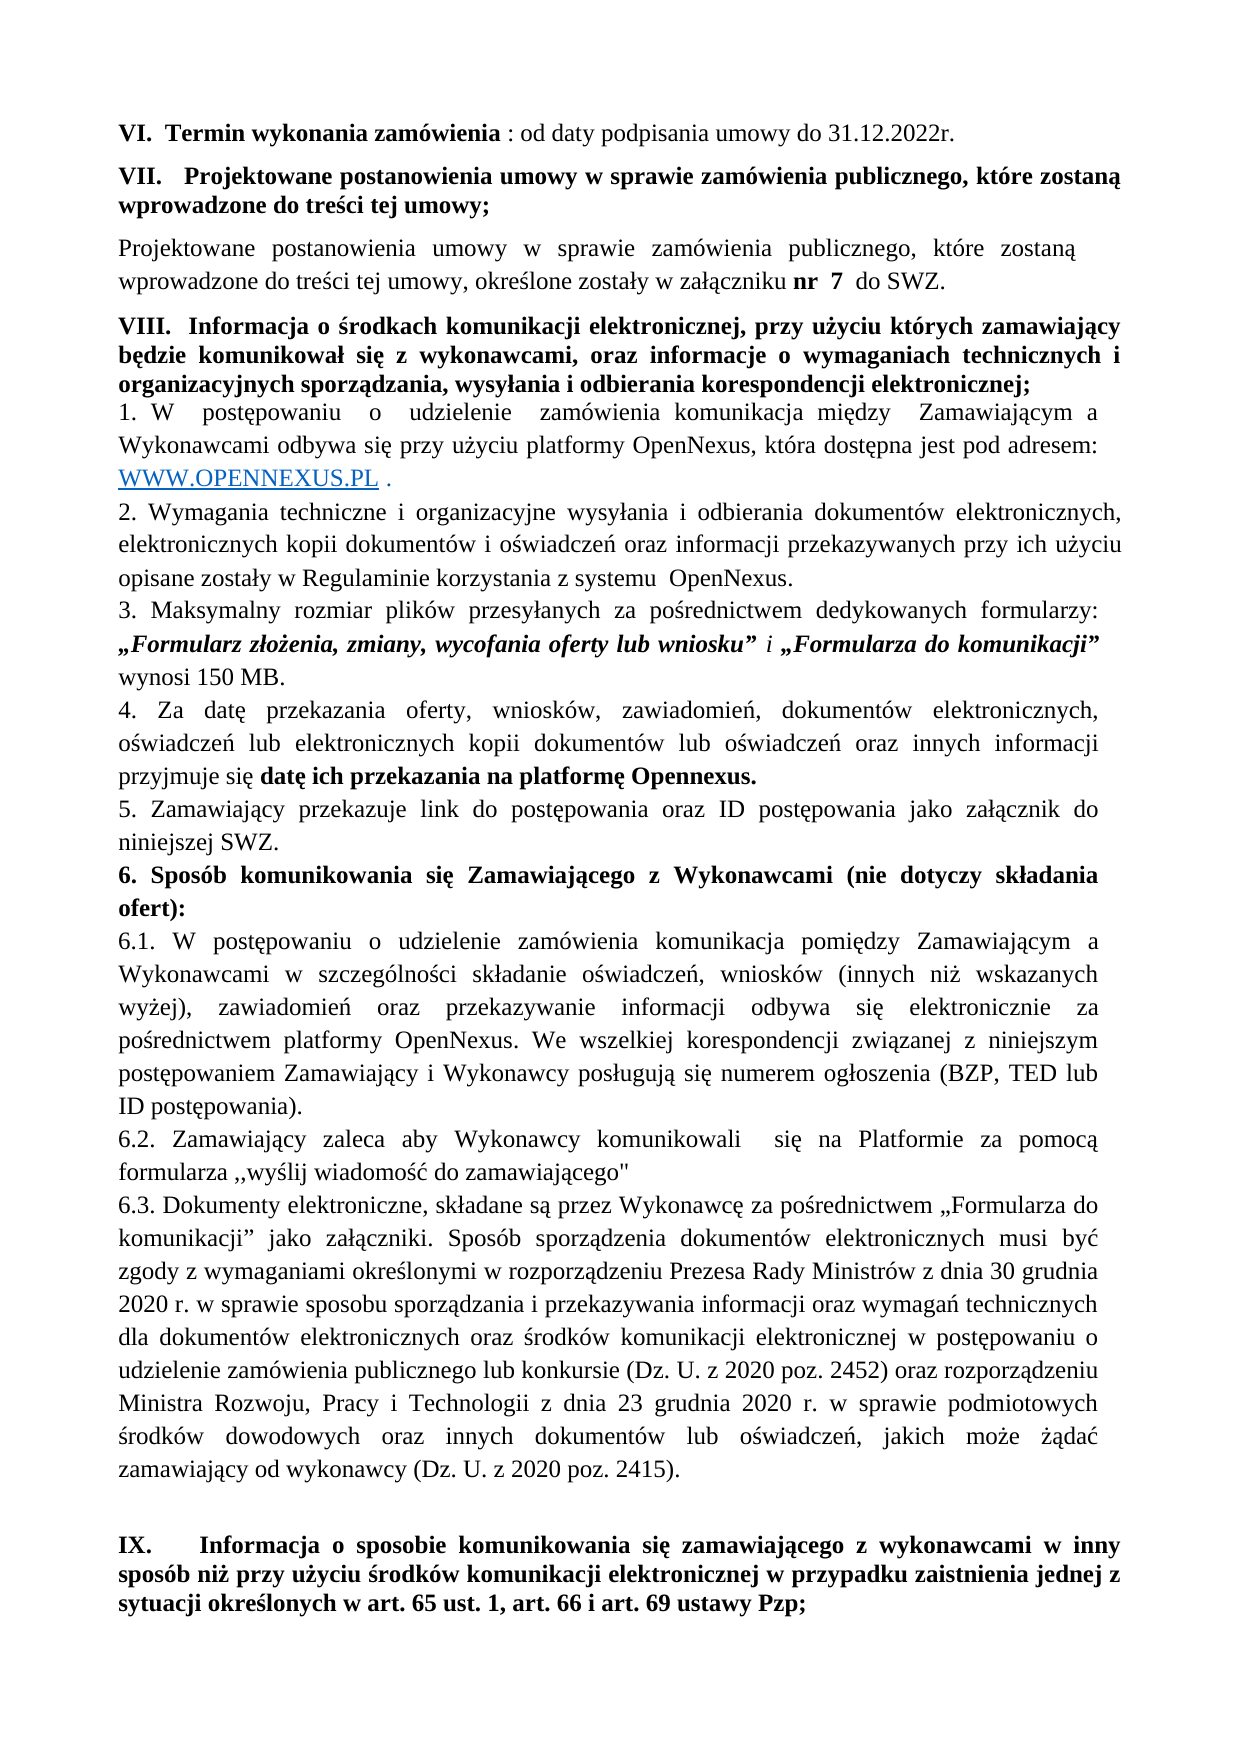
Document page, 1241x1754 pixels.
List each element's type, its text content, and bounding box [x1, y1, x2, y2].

text 4. Za datę przekazania oferty, wniosków, zawiadomień, dokumentów elektronicznych, oświadczeń lub elektronicznych kopii dokumentów lub oświadczeń oraz innych informacji przyjmuje się datę ich przekazania na platformę Opennexus. [118, 695, 1099, 789]
text VIII. Informacja o środkach komunikacji elektronicznej, przy użyciu których zamawiający będzie komunikował się z wykonawcami, oraz informacje o wymaganiach technicznych i organizacyjnych sporządzania, wysyłania i odbierania korespondencji elektronicznej; [118, 311, 1122, 397]
text 5. Zamawiający przekazuje link do postępowania oraz ID postępowania jako załącznik do niniejszej SWZ. [118, 794, 1099, 856]
text VI. Termin wykonania zamówienia : od daty podpisania umowy do 31.12.2022r. [118, 118, 1122, 147]
text 6. Sposób komunikowania się Zamawiającego z Wykonawcami (nie dotyczy składania ofert): [118, 860, 1099, 922]
text VII. Projektowane postanowienia umowy w sprawie zamówienia publicznego, które zostaną wprowadzone do treści tej umowy; [118, 161, 1122, 219]
text 6.2. Zamawiający zaleca aby Wykonawcy komunikowali się na Platformie za pomocą formularza ,,wyślij wiadomość do zamawiającego" [118, 1124, 1099, 1186]
text 6.3. Dokumenty elektroniczne, składane są przez Wykonawcę za pośrednictwem „Formularza do komunikacji” jako załączniki. Sposób sporządzenia dokumentów elektronicznych musi być zgody z wymaganiami określonymi w rozporządzeniu Prezesa Rady Ministrów z dnia 30 grudnia 2020 r. w sprawie sposobu sporządzania i przekazywania informacji oraz wymagań technicznych dla dokumentów elektronicznych oraz środków komunikacji elektronicznej w postępowaniu o udzielenie zamówienia publicznego lub konkursie (Dz. U. z 2020 poz. 2452) oraz rozporządzeniu Ministra Rozwoju, Pracy i Technologii z dnia 23 grudnia 2020 r. w sprawie podmiotowych środków dowodowych oraz innych dokumentów lub oświadczeń, jakich może żądać zamawiający od wykonawcy (Dz. U. z 2020 poz. 2415). [118, 1190, 1099, 1483]
text 1. W postępowaniu o udzielenie zamówienia komunikacja między Zamawiającym a Wykonawcami odbywa się przy użyciu platformy OpenNexus, która dostępna jest pod adresem: WWW.OPENNEXUS.PL . [118, 397, 1100, 492]
text 2. Wymagania techniczne i organizacyjne wysyłania i odbierania dokumentów elektronicznych, elektronicznych kopii dokumentów i oświadczeń oraz informacji przekazywanych przy ich użyciu opisane zostały w Regulaminie korzystania z systemu OpenNexus. [118, 497, 1122, 591]
text 3. Maksymalny rozmiar plików przesyłanych za pośrednictwem dedykowanych formularzy: „Formularz złożenia, zmiany, wycofania oferty lub wniosku” i „Formularza do komunikacji” wynosi 150 MB. [118, 596, 1100, 690]
text Projektowane postanowienia umowy w sprawie zamówienia publicznego, które zostaną wprowadzone do treści tej umowy, określone zostały w załączniku nr 7 do SWZ. [118, 233, 1077, 294]
text 6.1. W postępowaniu o udzielenie zamówienia komunikacja pomiędzy Zamawiającym a Wykonawcami w szczególności składanie oświadczeń, wniosków (innych niż wskazanych wyżej), zawiadomień oraz przekazywanie informacji odbywa się elektronicznie za pośrednictwem platformy OpenNexus. We wszelkiej korespondencji związanej z niniejszym postępowaniem Zamawiający i Wykonawcy posługują się numerem ogłoszenia (BZP, TED lub ID postępowania). [118, 926, 1099, 1120]
text IX. Informacja o sposobie komunikowania się zamawiającego z wykonawcami w inny sposób niż przy użyciu środków komunikacji elektronicznej w przypadku zaistnienia jednej z sytuacji określonych w art. 65 ust. 1, art. 66 i art. 69 ustawy Pzp; [118, 1530, 1122, 1617]
